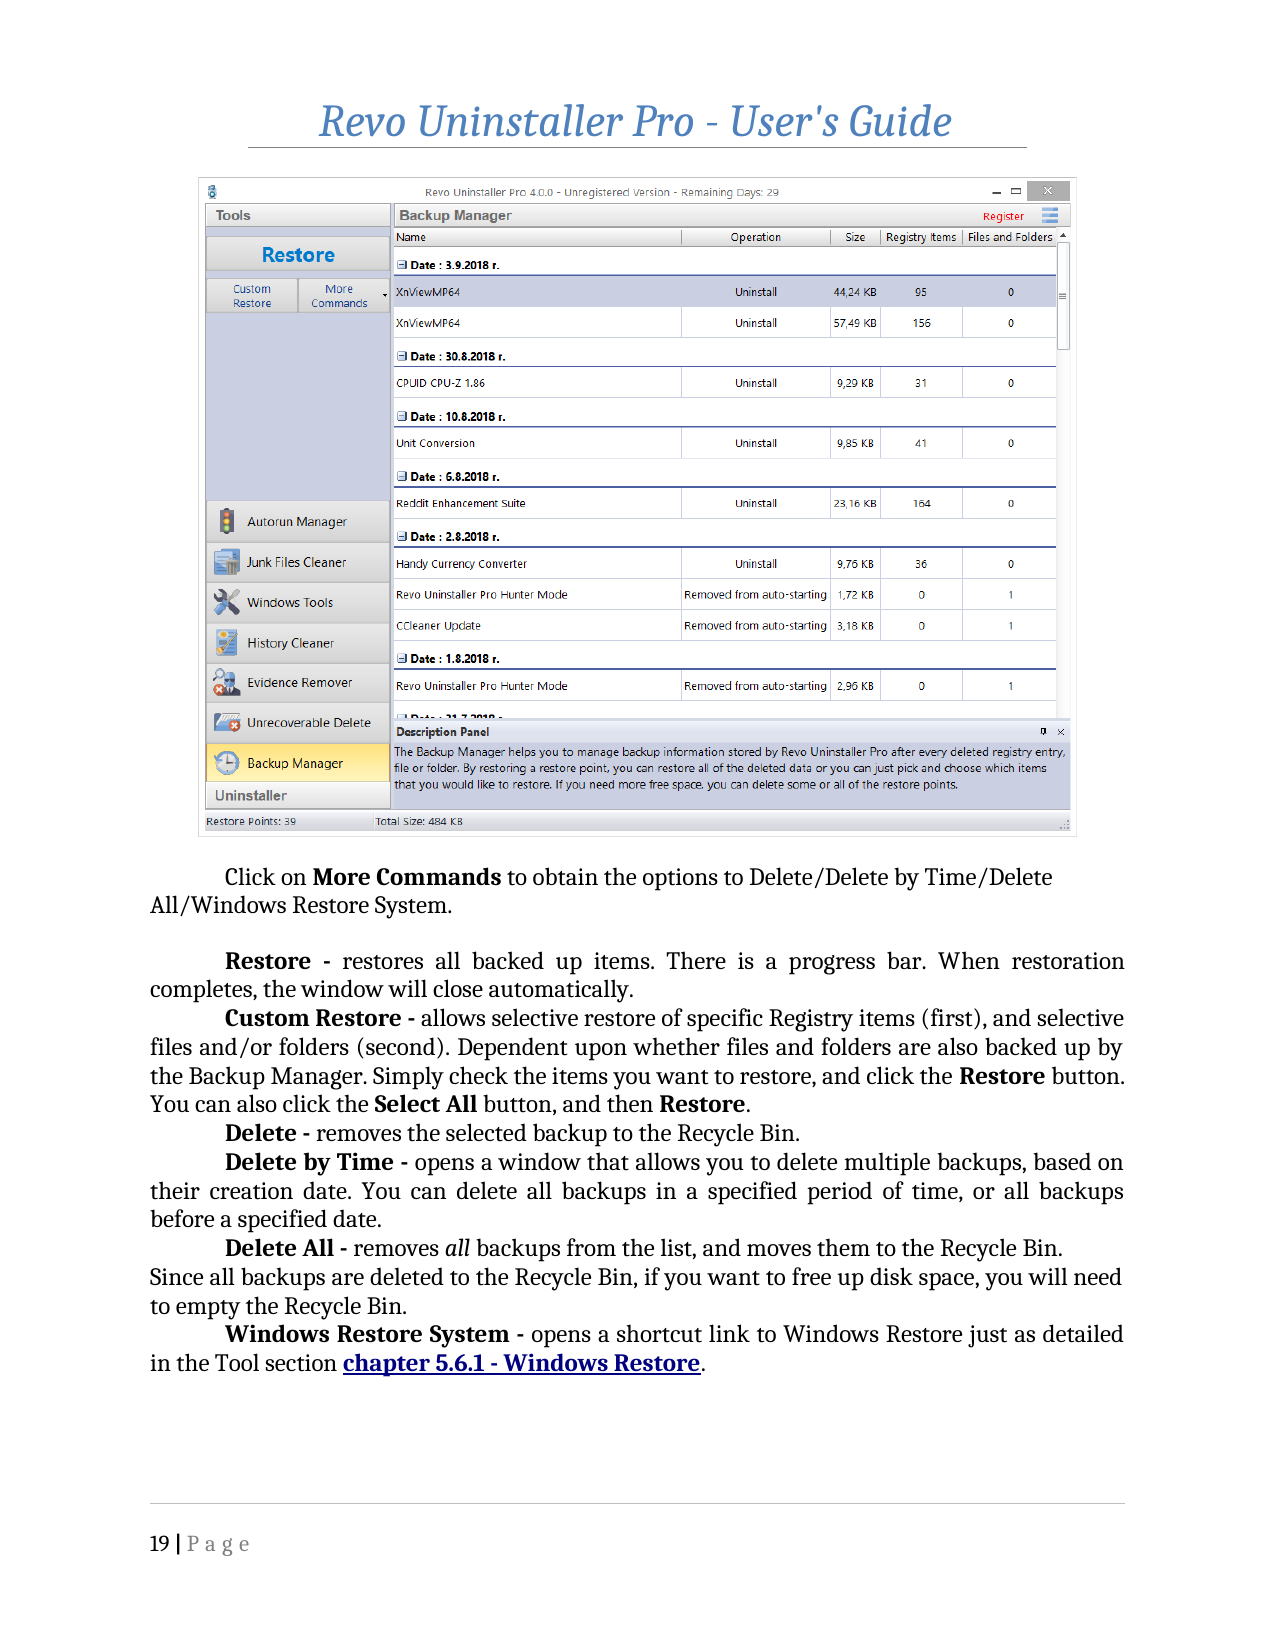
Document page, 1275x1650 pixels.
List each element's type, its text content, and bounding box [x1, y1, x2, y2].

text Delete by Time - opens a window that allows you to delete multiple backups, based on their creation date. You can delete all backups in a specified period of time, or all backups before a specified date. [150, 1148, 1125, 1234]
text Windows Restore System - opens a shortcut link to Windows Restore just as detailed in the Tool section chapter 5.6.1 - Windows Restore. [150, 1320, 1125, 1378]
text Click on More Commands to obtain the options to Delete/Delete by Time/Delete All/Windows Restore System. [150, 863, 1125, 920]
text Restore - restores all backed up items. There is a progress bar. When restoration completes, the window will close automatically. [150, 947, 1125, 1004]
text Delete All - removes all backups from the list, and moves them to the Recycle Bin. [150, 1234, 1125, 1263]
text Delete - removes the selected backup to the Recycle Bin. [150, 1119, 1125, 1148]
text Custom Restore - allows selective restore of specific Registry items (first), and selective files and/or folders (second). Dependent upon whether files and folders are also backed up by the Backup Manager. Simply check the items you want to restore, and click the Restore button. You can also click the Select All button, and then Restore. [150, 1004, 1125, 1119]
text Since all backups are deleted to the Recycle Bin, if you want to free up disk space, you will need to empty the Recycle Bin. [150, 1263, 1125, 1320]
